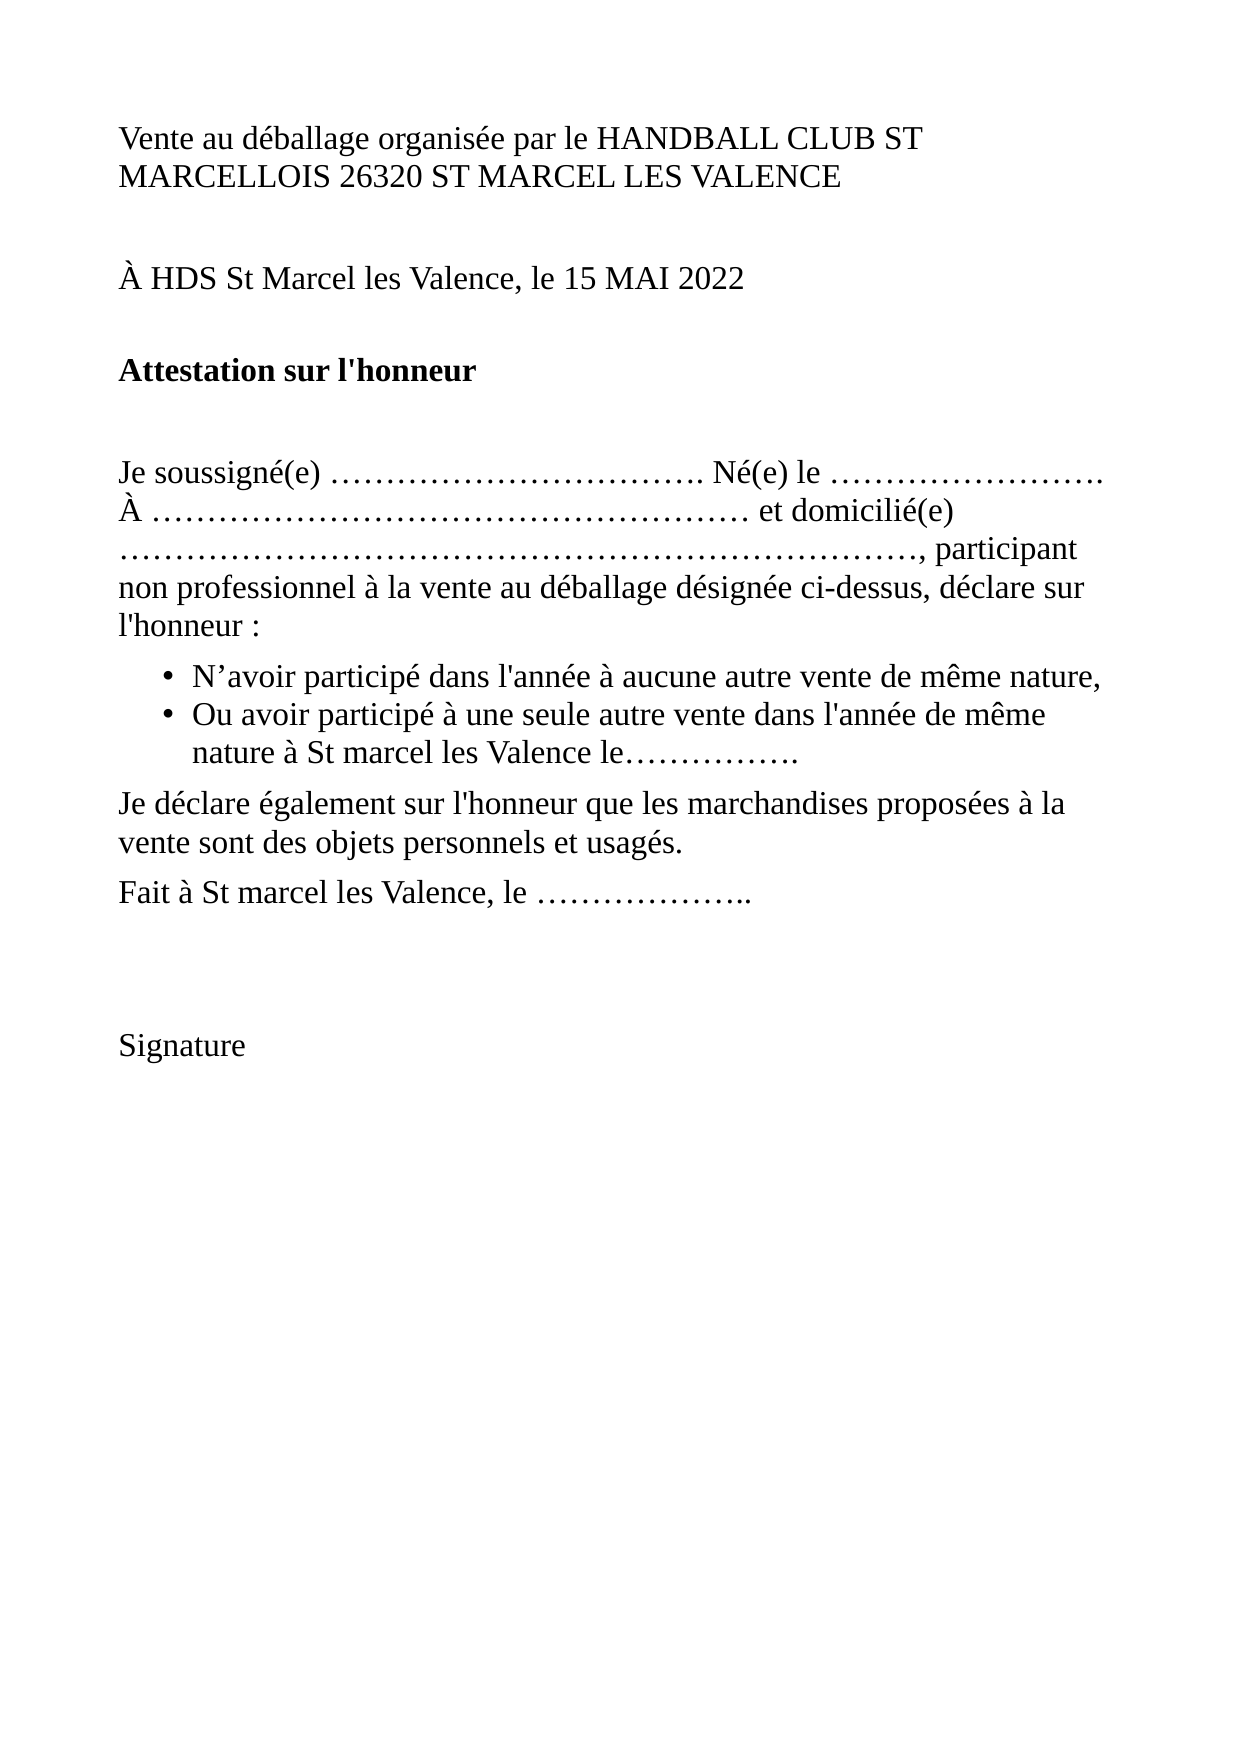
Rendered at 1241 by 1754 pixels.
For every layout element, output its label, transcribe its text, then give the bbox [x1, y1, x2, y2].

list Ou avoir participé à une seule autre vente dans l'année de même nature à St marcel les Valence le……………. [162, 694, 1122, 771]
text Vente au déballage organisée par le HANDBALL CLUB ST MARCELLOIS 26320 ST MARCEL LES VALENCE [118, 118, 1122, 195]
text Signature [118, 1025, 1122, 1063]
text Fait à St marcel les Valence, le ……………….. [118, 873, 1122, 911]
text Je soussigné(e) ……………………………. Né(e) le ……………………. À ……………………………………………… et domicilié(e) ………………………………………………………………, participant non professionnel à la vente au déballage désignée ci-dessus, déclare sur l'honneur : [118, 452, 1122, 643]
text Attestation sur l'honneur [118, 350, 1122, 388]
text Je déclare également sur l'honneur que les marchandises proposées à la vente sont des objets personnels et usagés. [118, 783, 1122, 860]
list N’avoir participé dans l'année à aucune autre vente de même nature, [162, 656, 1122, 694]
text À HDS St Marcel les Valence, le 15 MAI 2022 [118, 258, 1122, 296]
